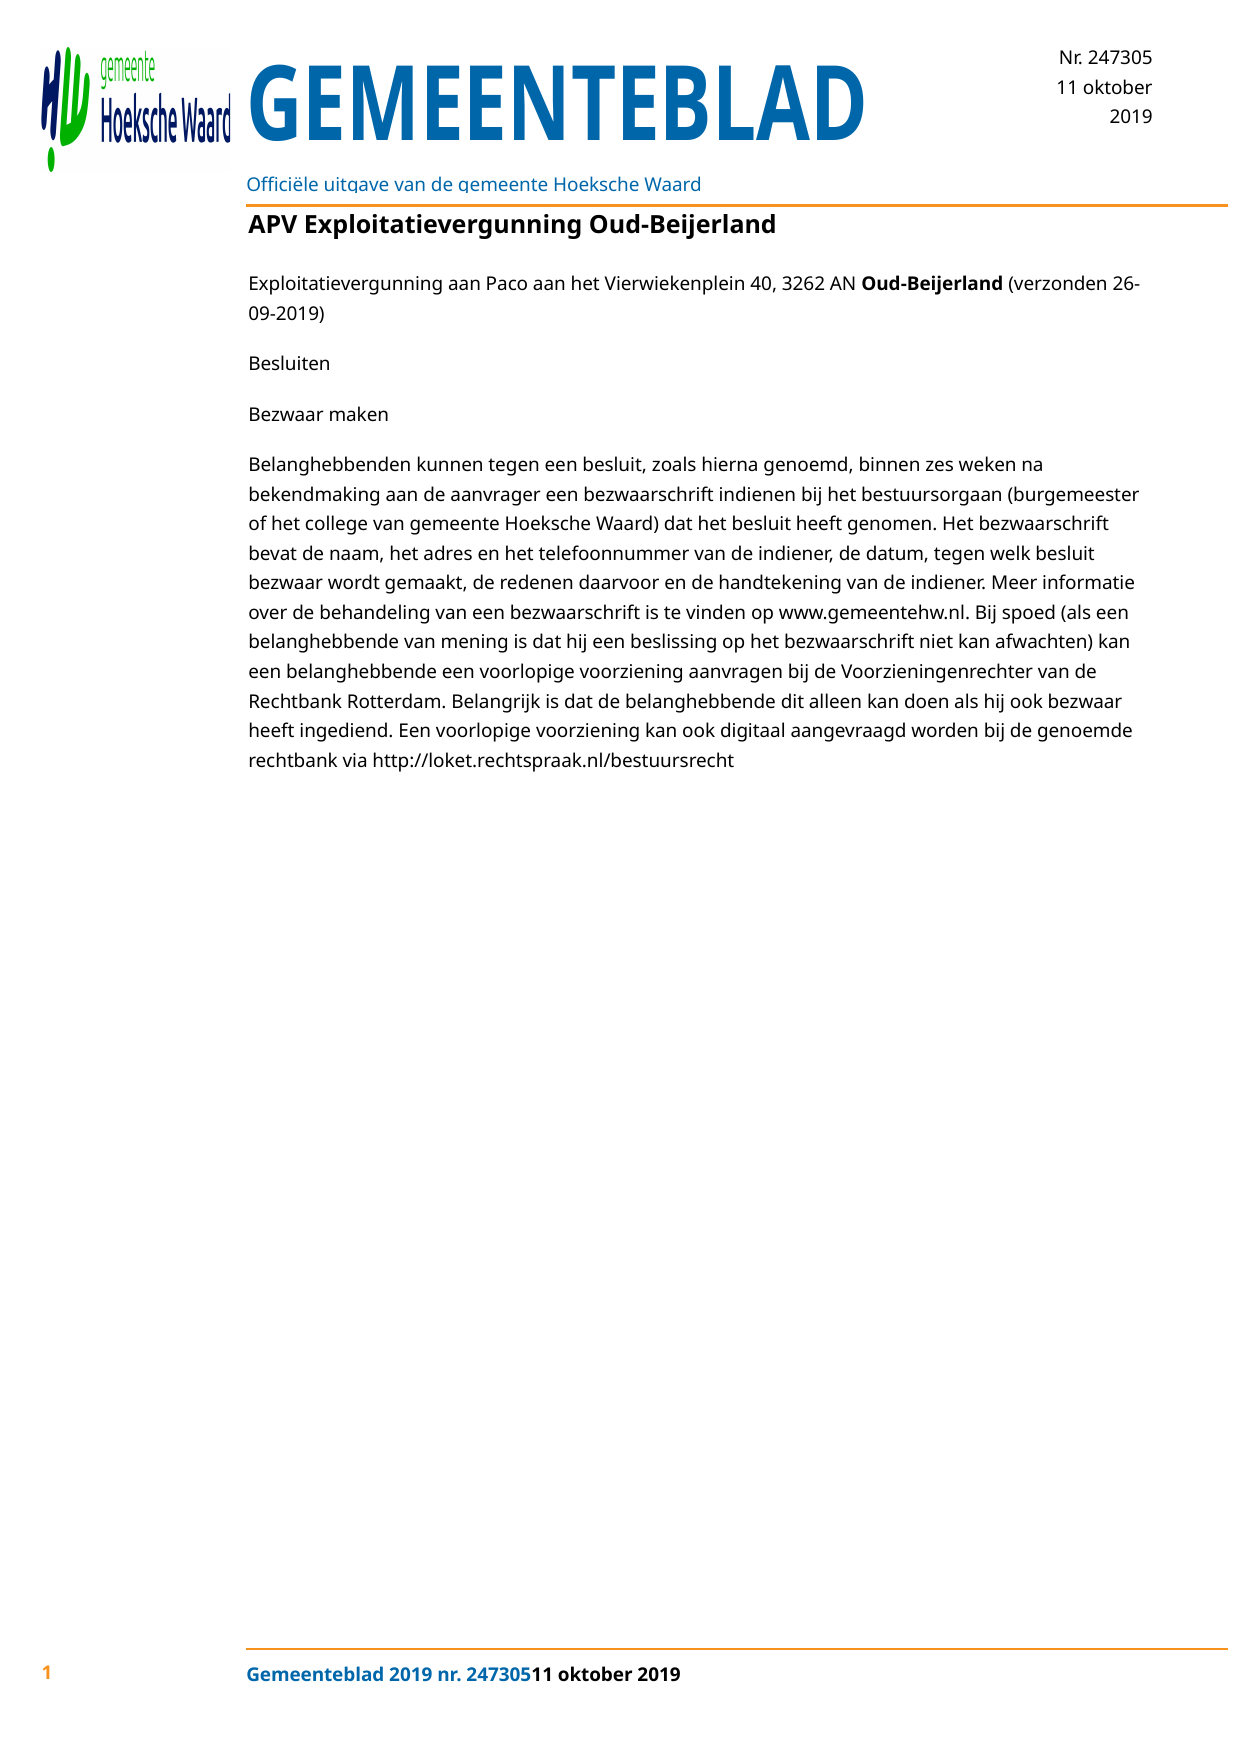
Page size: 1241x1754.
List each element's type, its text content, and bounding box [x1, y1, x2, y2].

text Bezwaar maken [248, 401, 1152, 426]
picture [41, 47, 231, 172]
text APV Exploitatievergunning Oud-Beijerland [248, 207, 1152, 241]
text Exploitatievergunning aan Paco aan het Vierwiekenplein 40, 3262 AN Oud-Beijerland (verzonden 26-09-2019) [248, 270, 1152, 326]
text Besluiten [248, 350, 1152, 376]
text Belanghebbenden kunnen tegen een besluit, zoals hierna genoemd, binnen zes weken na bekendmaking aan de aanvrager een bezwaarschrift indienen bij het bestuursorgaan (burgemeester of het college van gemeente Hoeksche Waard) dat het besluit heeft genomen. Het bezwaarschrift bevat de naam, het adres en het telefoonnummer van de indiener, de datum, tegen welk besluit bezwaar wordt gemaakt, de redenen daarvoor en de handtekening van de indiener. Meer informatie over de behandeling van een bezwaarschrift is te vinden op www.gemeentehw.nl. Bij spoed (als een belanghebbende van mening is dat hij een beslissing op het bezwaarschrift niet kan afwachten) kan een belanghebbende een voorlopige voorziening aanvragen bij de Voorzieningenrechter van de Rechtbank Rotterdam. Belangrijk is dat de belanghebbende dit alleen kan doen als hij ook bezwaar heeft ingediend. Een voorlopige voorziening kan ook digitaal aangevraagd worden bij de genoemde rechtbank via http://loket.rechtspraak.nl/bestuursrecht [248, 451, 1152, 773]
